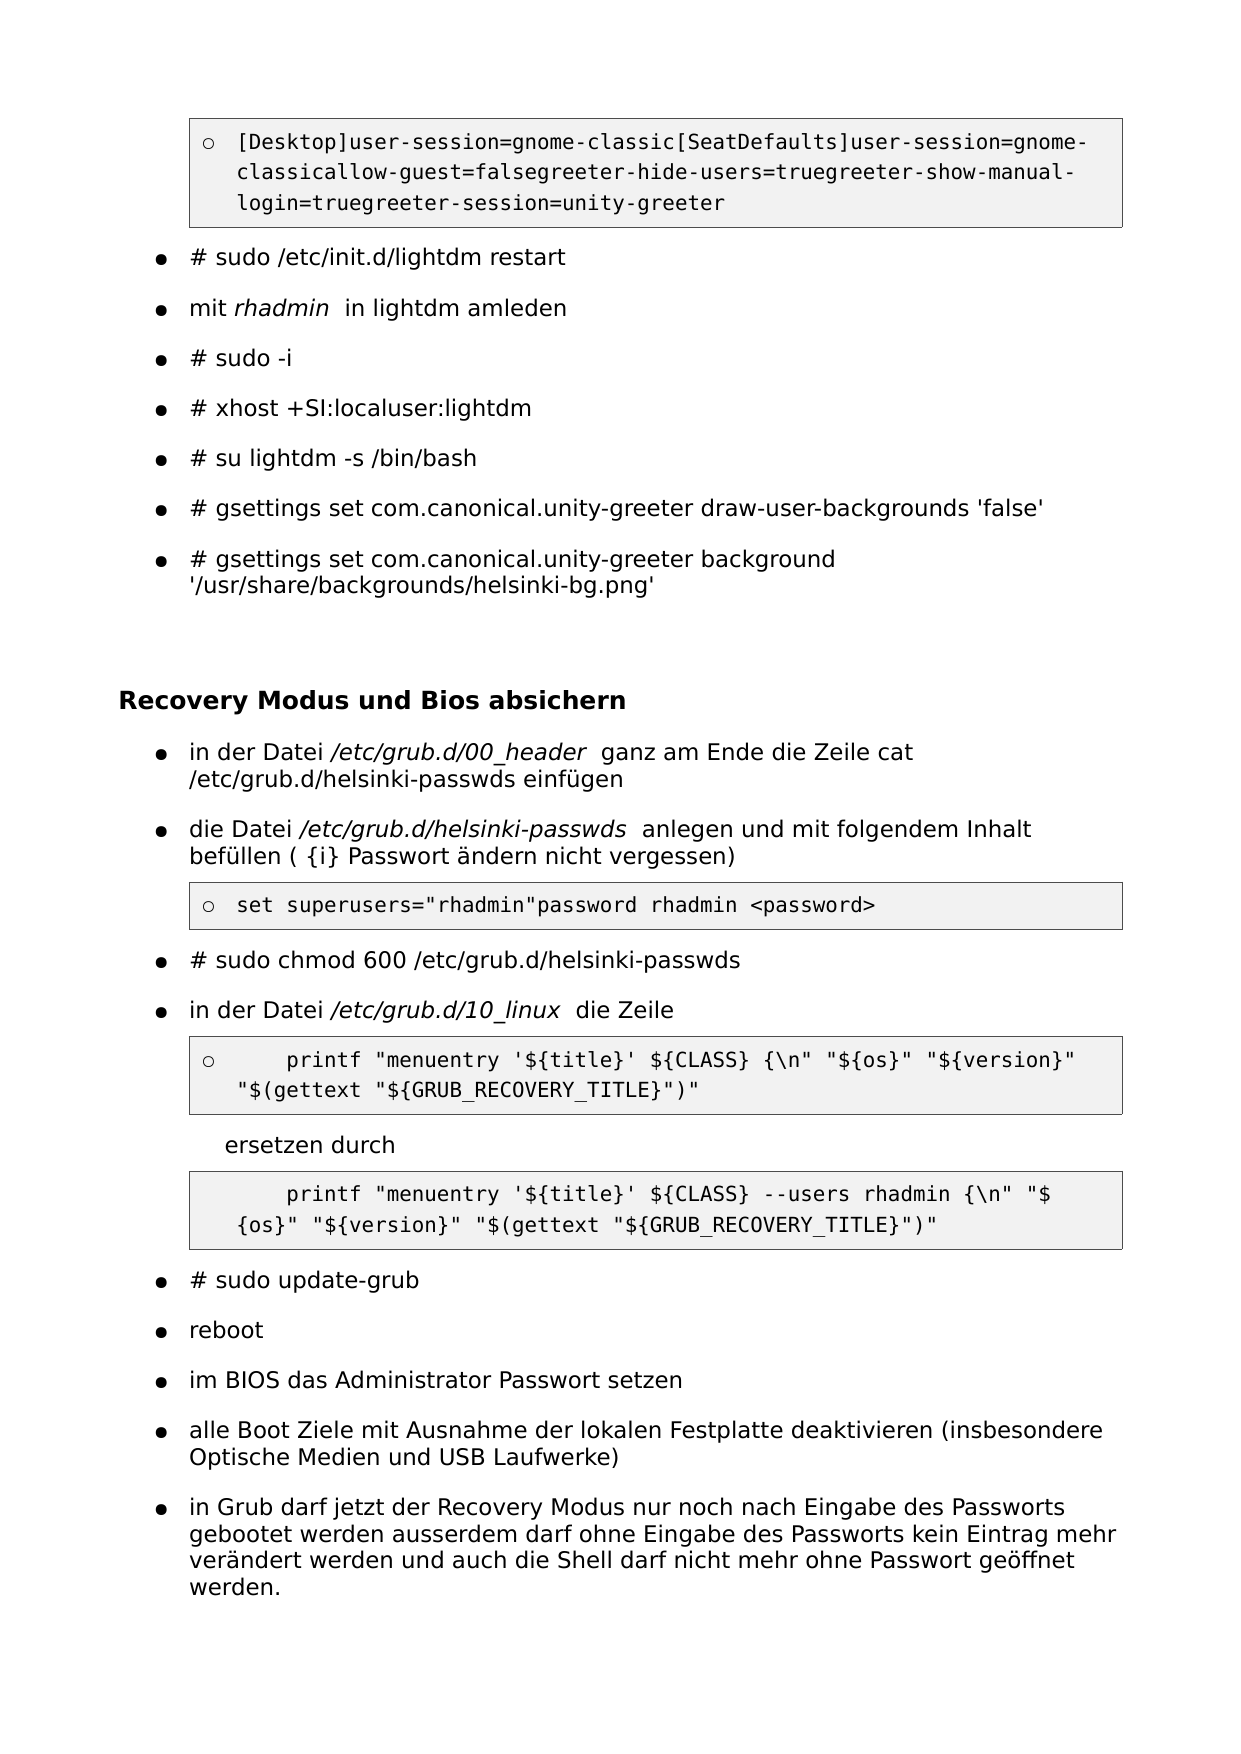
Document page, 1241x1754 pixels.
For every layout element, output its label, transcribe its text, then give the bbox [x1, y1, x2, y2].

list # sudo -i [153, 345, 1122, 372]
list in der Datei /etc/grub.d/00_header ganz am Ende die Zeile cat /etc/grub.d/helsinki-passwds einfügen [153, 739, 1122, 793]
list printf "menuentry '${title}' ${CLASS} --users rhadmin {\n" "${os}" "${version}" "$(gettext "${GRUB_RECOVERY_TITLE}")" [190, 1172, 1122, 1249]
subtitle Recovery Modus und Bios absichern [118, 686, 1122, 715]
list in Grub darf jetzt der Recovery Modus nur noch nach Eingabe des Passworts gebootet werden ausserdem darf ohne Eingabe des Passworts kein Eintrag mehr verändert werden und auch die Shell darf nicht mehr ohne Passwort geöffnet werden. [153, 1494, 1122, 1601]
list mit rhadmin in lightdm amleden [153, 295, 1122, 321]
list ersetzen durch [189, 1132, 1122, 1159]
list # su lightdm -s /bin/bash [153, 445, 1122, 472]
list set superusers="rhadmin"password rhadmin <password> [190, 883, 1122, 929]
list die Datei /etc/grub.d/helsinki-passwds anlegen und mit folgendem Inhalt befüllen ( {i} Passwort ändern nicht vergessen) [153, 816, 1122, 870]
list # sudo update-grub [153, 1267, 1122, 1293]
list reboot [153, 1317, 1122, 1344]
list im BIOS das Administrator Passwort setzen [153, 1367, 1122, 1394]
list # sudo chmod 600 /etc/grub.d/helsinki-passwds [153, 947, 1122, 974]
list # gsettings set com.canonical.unity-greeter draw-user-backgrounds 'false' [153, 496, 1122, 522]
list # sudo /etc/init.d/lightdm restart [153, 244, 1122, 271]
list # xhost +SI:localuser:lightdm [153, 395, 1122, 422]
list printf "menuentry '${title}' ${CLASS} {\n" "${os}" "${version}" "$(gettext "${GRUB_RECOVERY_TITLE}")" [190, 1037, 1122, 1114]
list [Desktop]user-session=gnome-classic[SeatDefaults]user-session=gnome-classicallow-guest=falsegreeter-hide-users=truegreeter-show-manual-login=truegreeter-session=unity-greeter [190, 119, 1122, 227]
list in der Datei /etc/grub.d/10_linux die Zeile [153, 998, 1122, 1024]
list # gsettings set com.canonical.unity-greeter background '/usr/share/backgrounds/helsinki-bg.png' [153, 546, 1122, 599]
list alle Boot Ziele mit Ausnahme der lokalen Festplatte deaktivieren (insbesondere Optische Medien und USB Laufwerke) [153, 1417, 1122, 1471]
